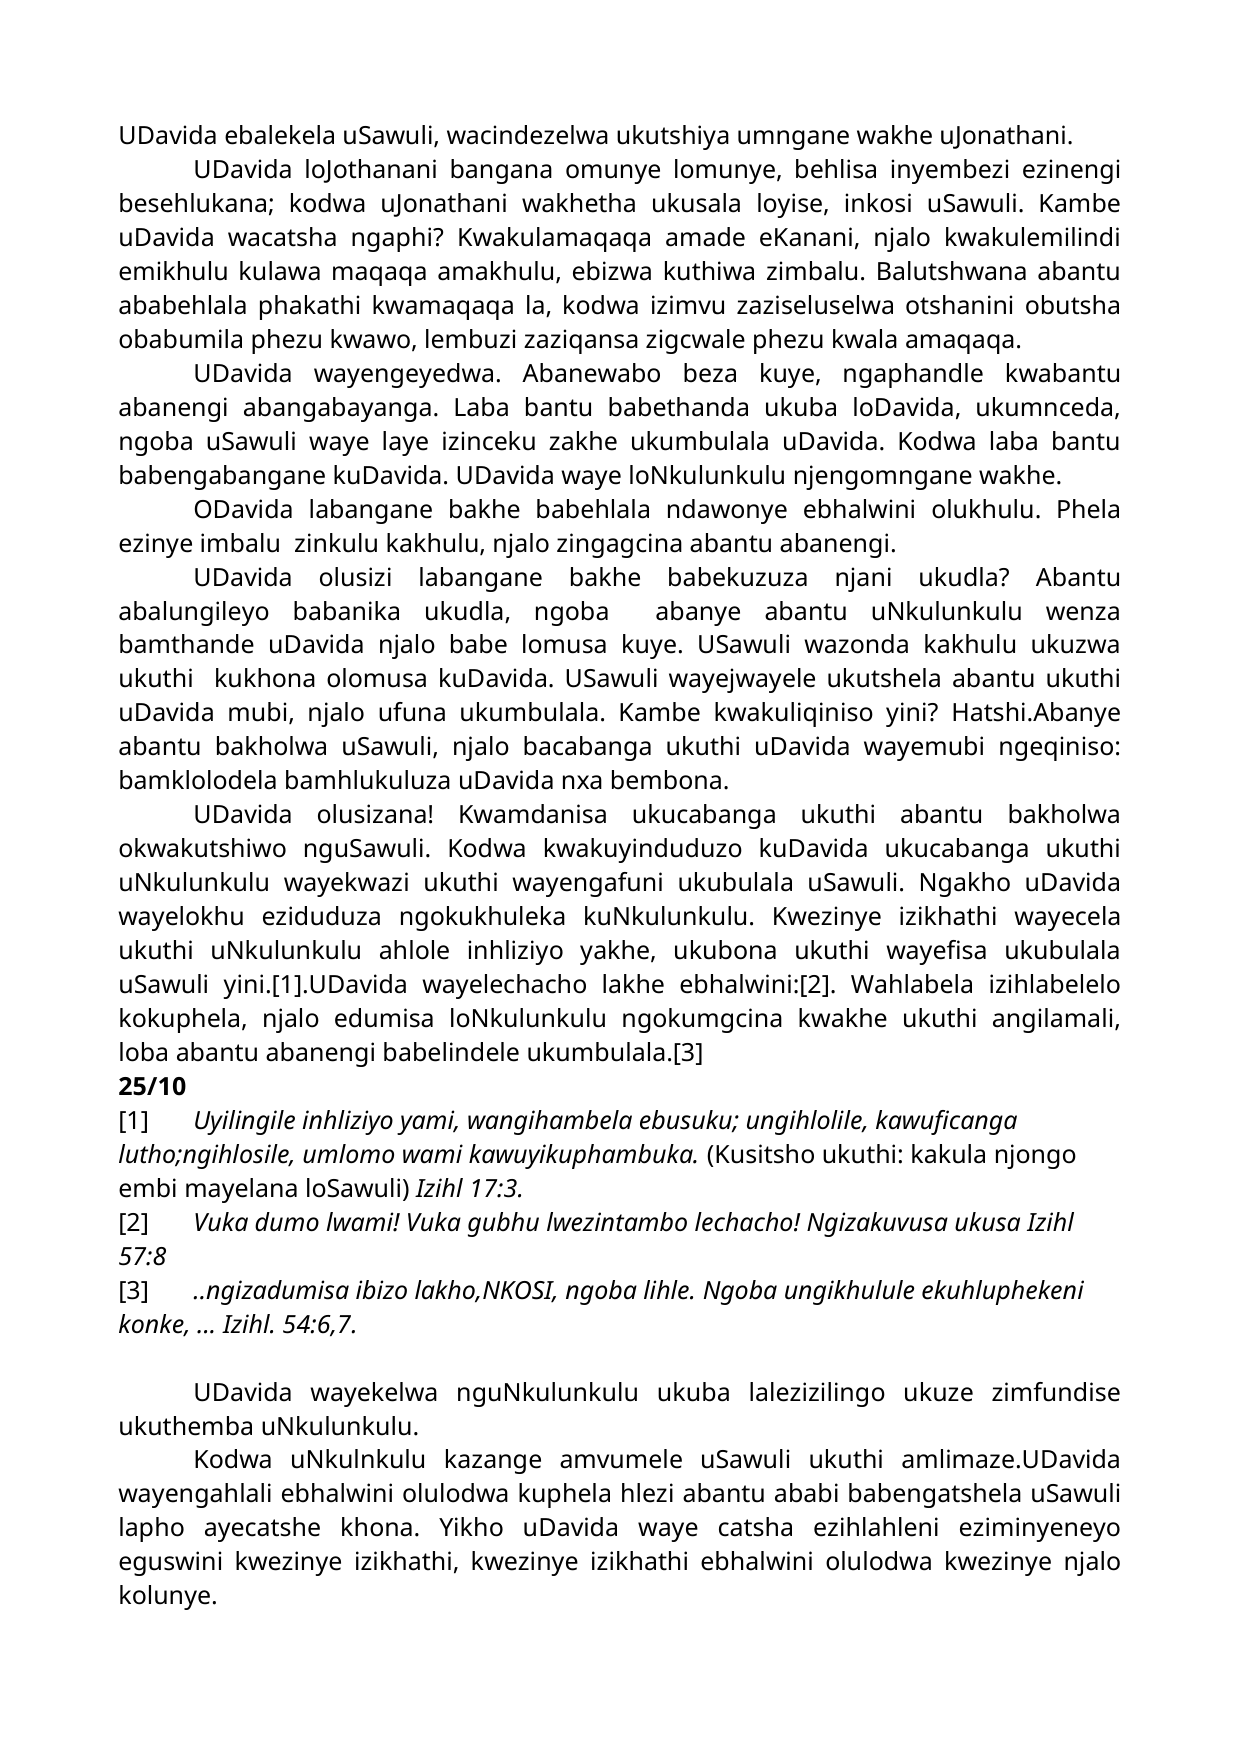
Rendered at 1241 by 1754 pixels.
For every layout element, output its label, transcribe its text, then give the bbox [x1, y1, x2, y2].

text UDavida wayengeyedwa. Abanewabo beza kuye, ngaphandle kwabantu abanengi abangabayanga. Laba bantu babethanda ukuba loDavida, ukumnceda, ngoba uSawuli waye laye izinceku zakhe ukumbulala uDavida. Kodwa laba bantu babengabangane kuDavida. UDavida waye loNkulunkulu njengomngane wakhe. [118, 356, 1122, 492]
text [1] Uyilingile inhliziyo yami, wangihambela ebusuku; ungihlolile, kawuficanga lutho;ngihlosile, umlomo wami kawuyikuphambuka. (Kusitsho ukuthi: kakula njongo embi mayelana loSawuli) Izihl 17:3. [118, 1103, 1122, 1205]
text UDavida loJothanani bangana omunye lomunye, behlisa inyembezi ezinengi besehlukana; kodwa uJonathani wakhetha ukusala loyise, inkosi uSawuli. Kambe uDavida wacatsha ngaphi? Kwakulamaqaqa amade eKanani, njalo kwakulemilindi emikhulu kulawa maqaqa amakhulu, ebizwa kuthiwa zimbalu. Balutshwana abantu ababehlala phakathi kwamaqaqa la, kodwa izimvu zaziseluselwa otshanini obutsha obabumila phezu kwawo, lembuzi zaziqansa zigcwale phezu kwala amaqaqa. [118, 152, 1122, 356]
text UDavida olusizi labangane bakhe babekuzuza njani ukudla? Abantu abalungileyo babanika ukudla, ngoba abanye abantu uNkulunkulu wenza bamthande uDavida njalo babe lomusa kuye. USawuli wazonda kakhulu ukuzwa ukuthi kukhona olomusa kuDavida. USawuli wayejwayele ukutshela abantu ukuthi uDavida mubi, njalo ufuna ukumbulala. Kambe kwakuliqiniso yini? Hatshi.Abanye abantu bakholwa uSawuli, njalo bacabanga ukuthi uDavida wayemubi ngeqiniso: bamklolodela bamhlukuluza uDavida nxa bembona. [118, 559, 1122, 797]
text ODavida labangane bakhe babehlala ndawonye ebhalwini olukhulu. Phela ezinye imbalu zinkulu kakhulu, njalo zingagcina abantu abanengi. [118, 492, 1122, 559]
text [3] ..ngizadumisa ibizo lakho,NKOSI, ngoba lihle. Ngoba ungikhulule ekuhluphekeni konke, ... Izihl. 54:6,7. [118, 1273, 1122, 1341]
text 25/10 [118, 1069, 1122, 1103]
text UDavida olusizana! Kwamdanisa ukucabanga ukuthi abantu bakholwa okwakutshiwo nguSawuli. Kodwa kwakuyinduduzo kuDavida ukucabanga ukuthi uNkulunkulu wayekwazi ukuthi wayengafuni ukubulala uSawuli. Ngakho uDavida wayelokhu eziduduza ngokukhuleka kuNkulunkulu. Kwezinye izikhathi wayecela ukuthi uNkulunkulu ahlole inhliziyo yakhe, ukubona ukuthi wayefisa ukubulala uSawuli yini.[1].UDavida wayelechacho lakhe ebhalwini:[2]. Wahlabela izihlabelelo kokuphela, njalo edumisa loNkulunkulu ngokumgcina kwakhe ukuthi angilamali, loba abantu abanengi babelindele ukumbulala.[3] [118, 797, 1122, 1069]
text UDavida ebalekela uSawuli, wacindezelwa ukutshiya umngane wakhe uJonathani. [118, 118, 1122, 152]
text UDavida wayekelwa nguNkulunkulu ukuba lalezizilingo ukuze zimfundise ukuthemba uNkulunkulu. [118, 1374, 1122, 1442]
text Kodwa uNkulnkulu kazange amvumele uSawuli ukuthi amlimaze.UDavida wayengahlali ebhalwini olulodwa kuphela hlezi abantu ababi babengatshela uSawuli lapho ayecatshe khona. Yikho uDavida waye catsha ezihlahleni eziminyeneyo eguswini kwezinye izikhathi, kwezinye izikhathi ebhalwini olulodwa kwezinye njalo kolunye. [118, 1442, 1122, 1612]
text [2] Vuka dumo lwami! Vuka gubhu lwezintambo lechacho! Ngizakuvusa ukusa Izihl 57:8 [118, 1205, 1122, 1273]
